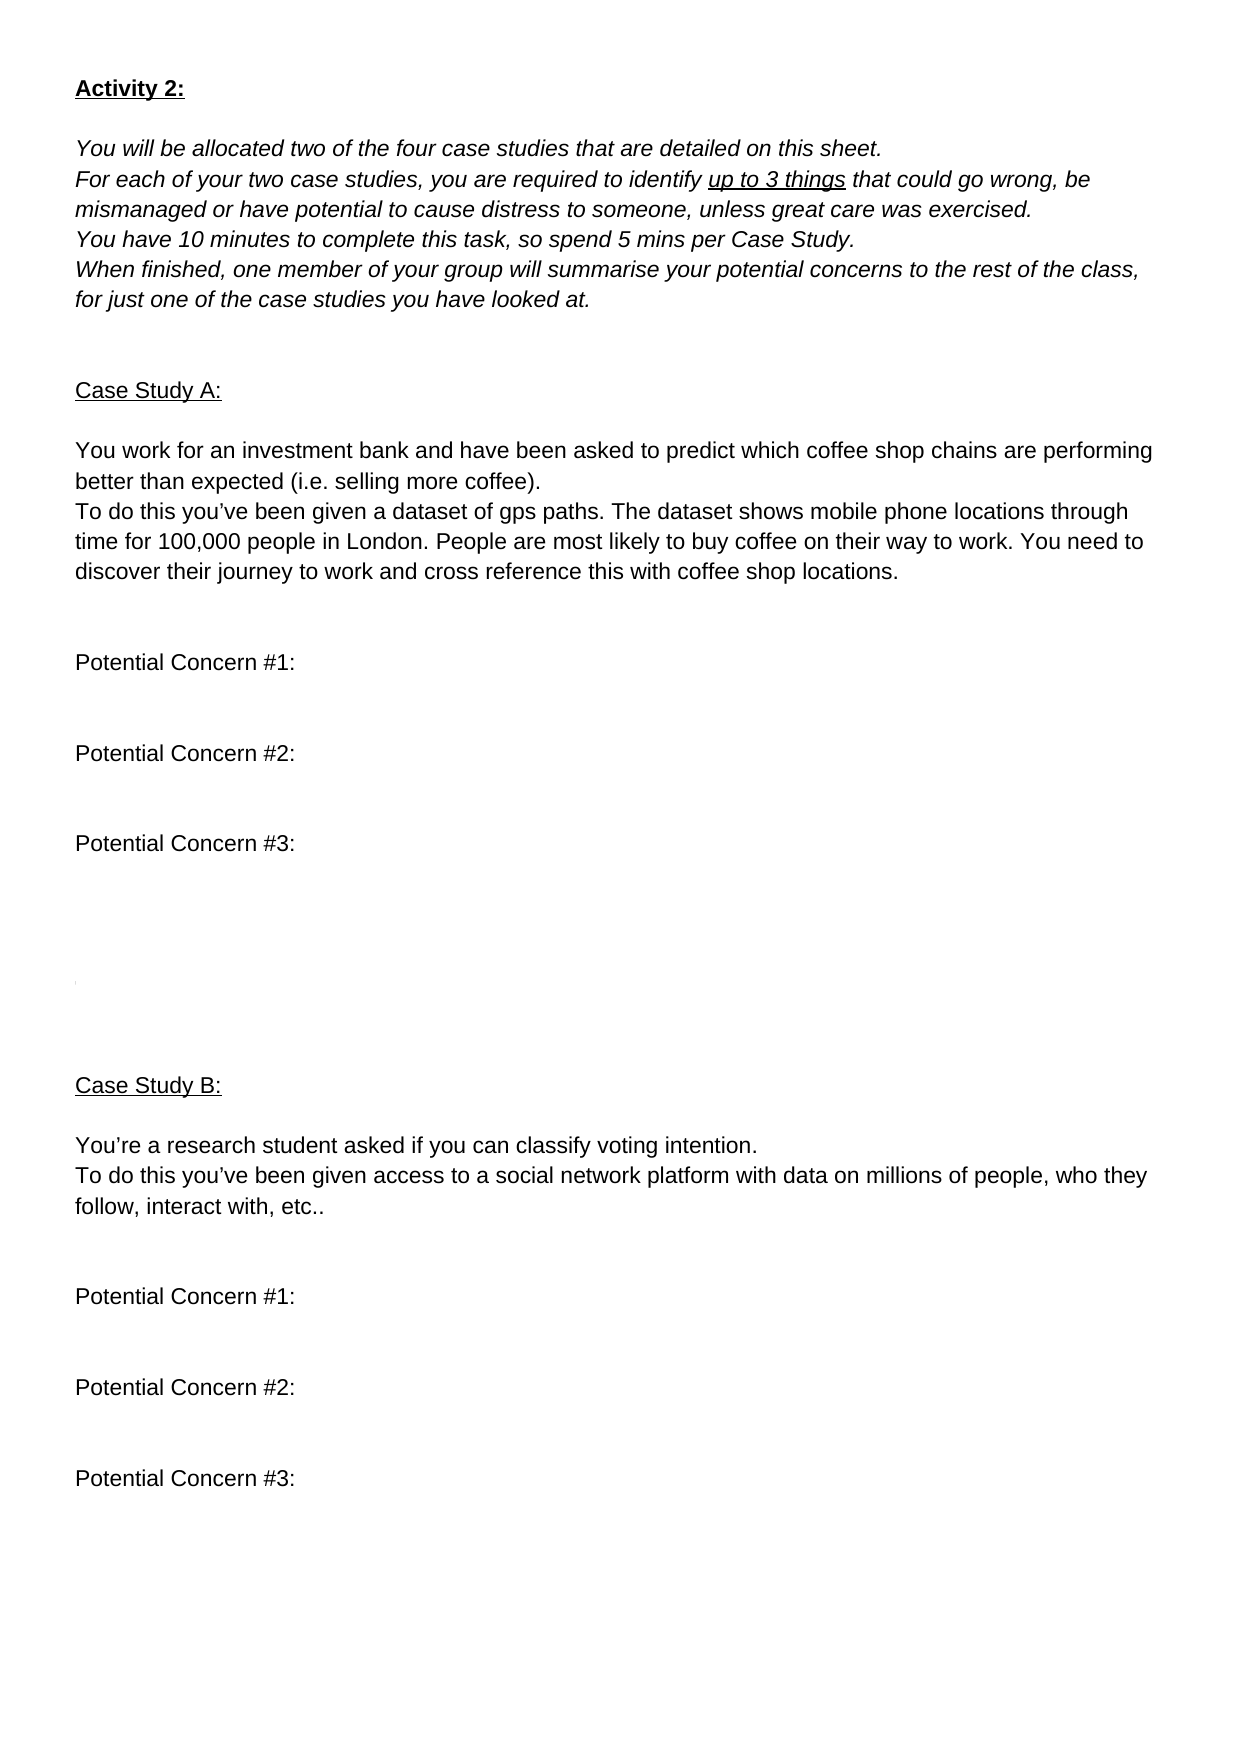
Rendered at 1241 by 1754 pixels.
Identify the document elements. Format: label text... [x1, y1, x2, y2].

text You work for an investment bank and have been asked to predict which coffee shop chains are performing better than expected (i.e. selling more coffee). [75, 437, 1165, 494]
text Case Study A: [75, 377, 1165, 403]
text When finished, one member of your group will summarise your potential concerns to the rest of the class, for just one of the case studies you have looked at. [75, 256, 1165, 313]
text To do this you’ve been given access to a social network platform with data on millions of people, who they follow, interact with, etc.. [75, 1162, 1165, 1219]
text You’re a research student asked if you can classify voting intention. [75, 1132, 1165, 1159]
text Activity 2: [75, 75, 1165, 101]
text Potential Concern #1: [75, 649, 1165, 675]
text You will be allocated two of the four case studies that are detailed on this sheet. [75, 135, 1165, 162]
text Case Study B: [75, 1072, 1165, 1098]
text Potential Concern #2: [75, 739, 1165, 766]
text Potential Concern #3: [75, 1464, 1165, 1491]
text You have 10 minutes to complete this task, so spend 5 mins per Case Study. [75, 226, 1165, 252]
text For each of your two case studies, you are required to identify up to 3 things that could go wrong, be mismanaged or have potential to cause distress to someone, unless great care was exercised. [75, 166, 1165, 222]
text Potential Concern #3: [75, 830, 1165, 857]
text To do this you’ve been given a dataset of gps paths. The dataset shows mobile phone locations through time for 100,000 people in London. People are most likely to buy coffee on their way to work. You need to discover their journey to work and cross reference this with coffee shop locations. [75, 498, 1165, 585]
text Potential Concern #1: [75, 1283, 1165, 1310]
text Potential Concern #2: [75, 1374, 1165, 1400]
